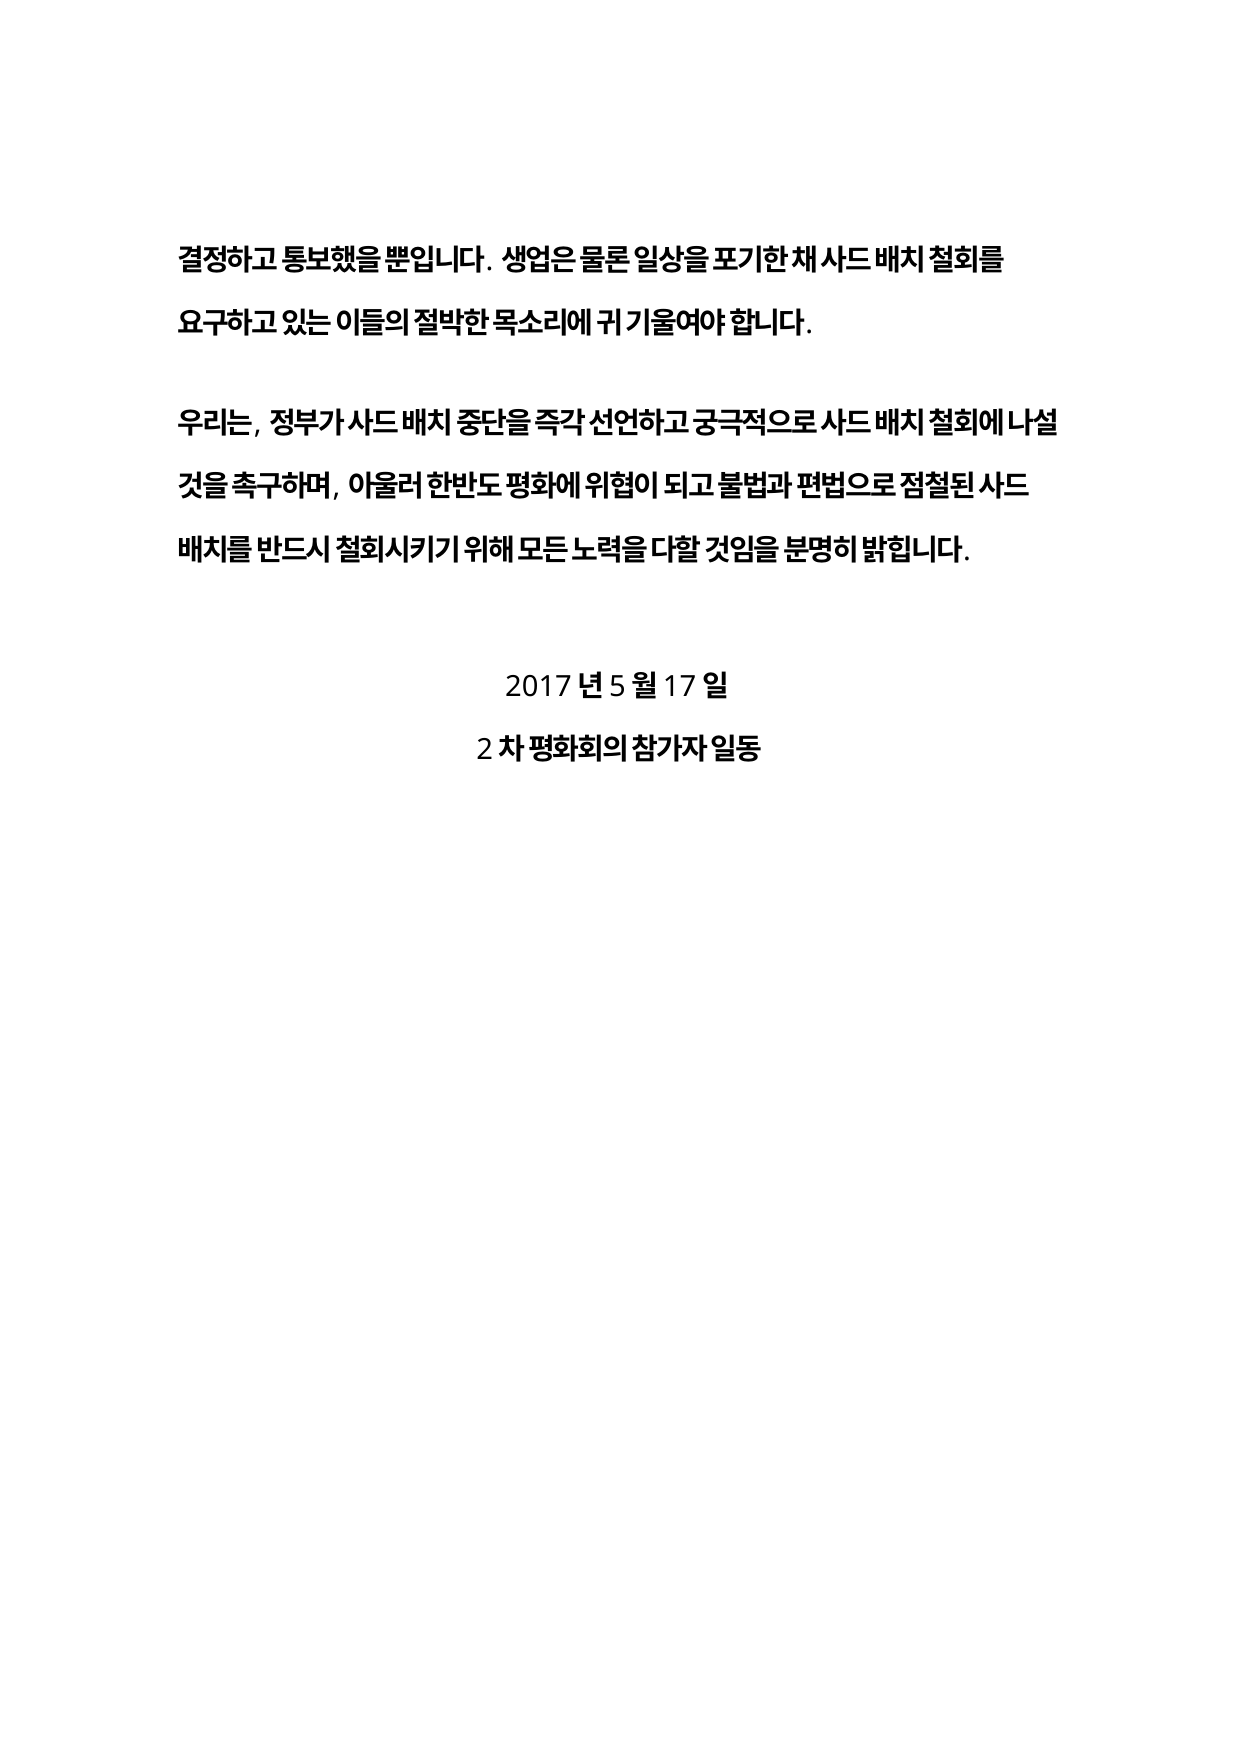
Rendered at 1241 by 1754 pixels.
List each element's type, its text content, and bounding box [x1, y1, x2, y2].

text 2차 평화회의 참가자 일동 [177, 726, 1063, 768]
text 우리는, 정부가 사드 배치 중단을 즉각 선언하고 궁극적으로 사드 배치 철회에 나설 것을 촉구하며, 아울러 한반도 평화에 위협이 되고 불법과 편법으로 점철된 사드 배치를 반드시 철회시키기 위해 모든 노력을 다할 것임을 분명히 밝힙니다. [177, 399, 1063, 569]
text 결정하고 통보했을 뿐입니다. 생업은 물론 일상을 포기한 채 사드 배치 철회를 요구하고 있는 이들의 절박한 목소리에 귀 기울여야 합니다. [177, 236, 1063, 342]
text 2017년 5월 17일 [177, 662, 1063, 704]
